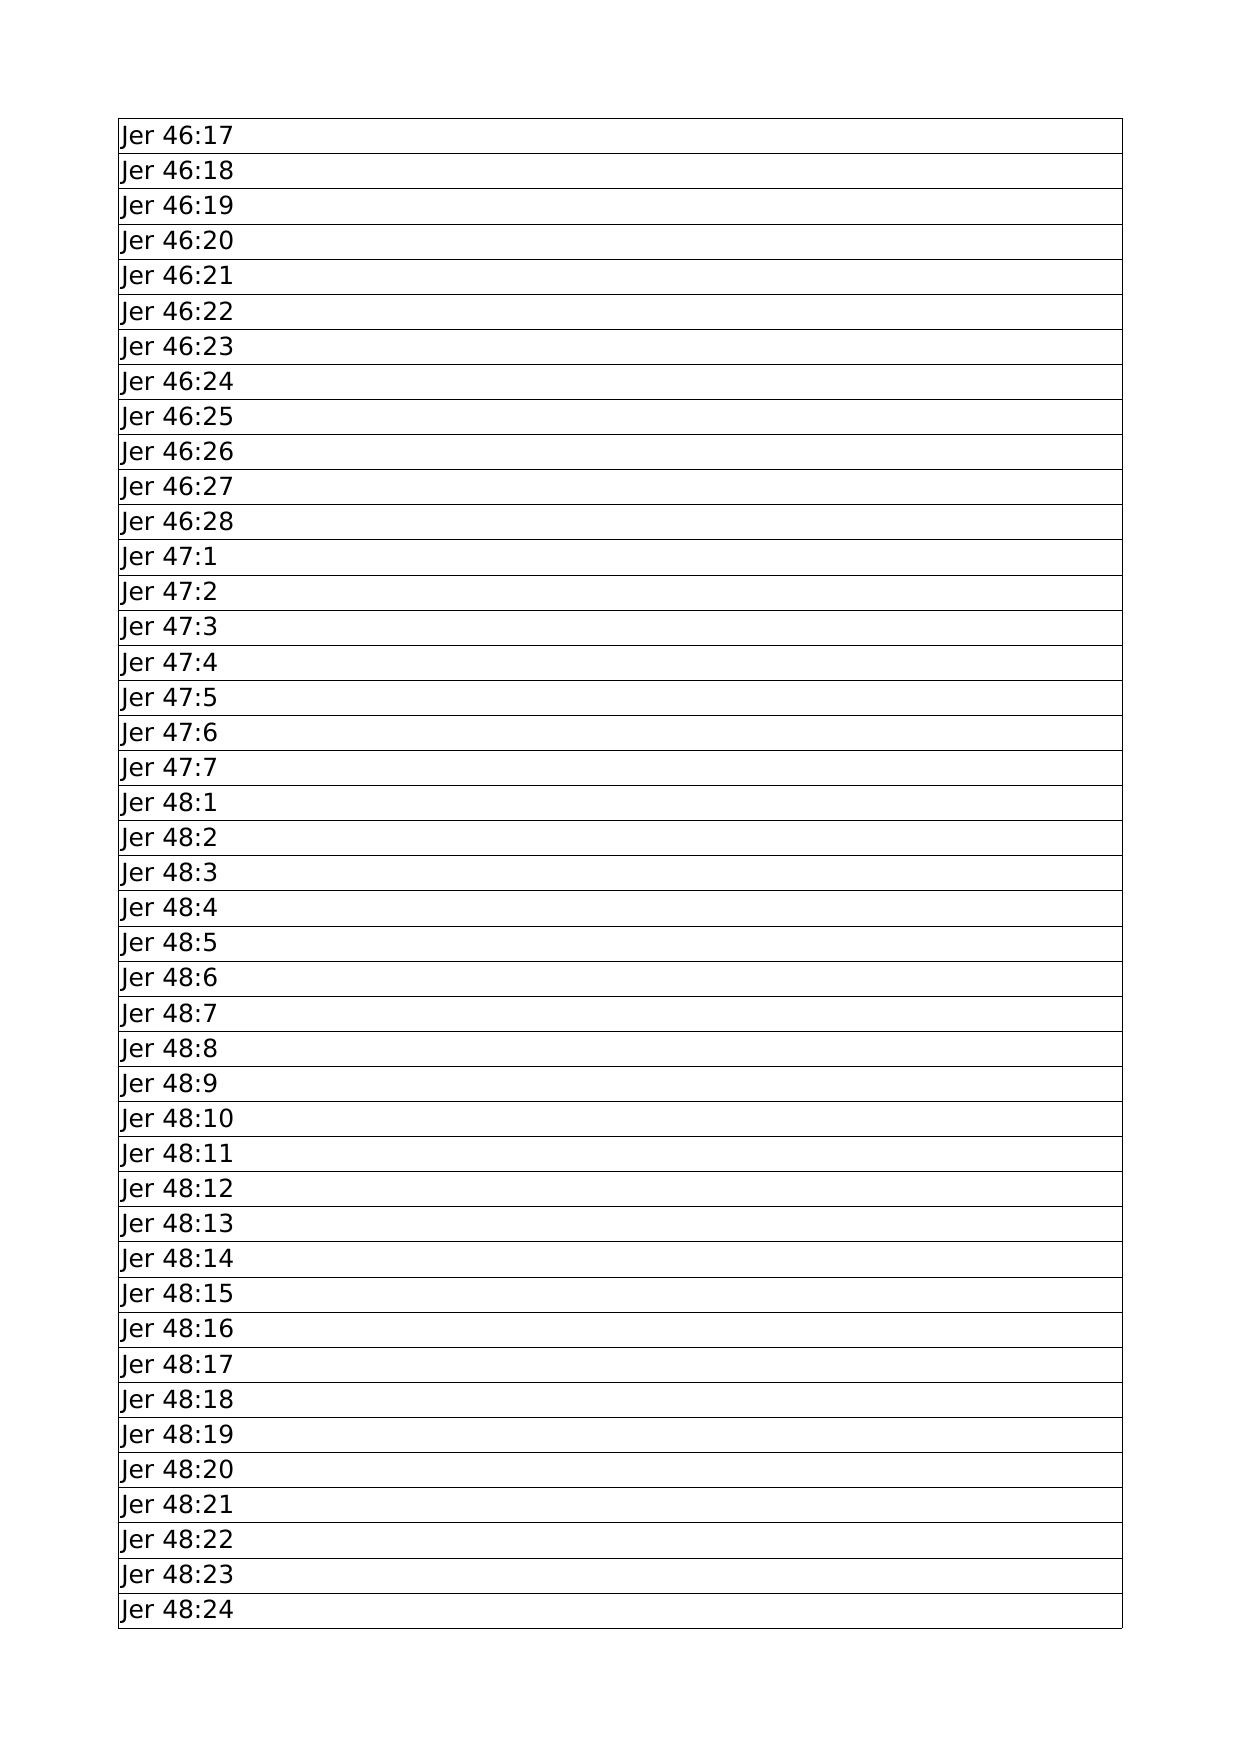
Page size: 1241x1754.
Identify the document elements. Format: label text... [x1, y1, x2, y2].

table_cell Jer 48:23 [119, 1559, 1122, 1592]
table_cell Jer 46:19 [119, 189, 1122, 223]
table_cell Jer 48:2 [119, 821, 1122, 855]
table_cell Jer 48:5 [119, 927, 1122, 961]
table_cell Jer 47:3 [119, 611, 1122, 645]
table_cell Jer 46:27 [119, 470, 1122, 504]
table_cell Jer 46:17 [119, 119, 1122, 153]
table_cell Jer 47:4 [119, 646, 1122, 680]
table_cell Jer 48:18 [119, 1383, 1122, 1417]
table_cell Jer 48:20 [119, 1453, 1122, 1487]
table_cell Jer 48:19 [119, 1418, 1122, 1452]
table_cell Jer 46:23 [119, 330, 1122, 364]
table_cell Jer 47:7 [119, 751, 1122, 785]
table_cell Jer 48:10 [119, 1102, 1122, 1136]
table_cell Jer 48:7 [119, 997, 1122, 1031]
table_cell Jer 46:24 [119, 365, 1122, 399]
table_cell Jer 46:25 [119, 400, 1122, 434]
table_cell Jer 47:2 [119, 576, 1122, 609]
table_cell Jer 48:17 [119, 1348, 1122, 1382]
table_cell Jer 48:4 [119, 891, 1122, 926]
table_cell Jer 48:16 [119, 1313, 1122, 1347]
table_cell Jer 48:15 [119, 1278, 1122, 1312]
table_cell Jer 48:9 [119, 1067, 1122, 1101]
table_cell Jer 47:1 [119, 540, 1122, 574]
table_cell Jer 48:24 [119, 1594, 1122, 1628]
table_cell Jer 48:21 [119, 1488, 1122, 1522]
table_cell Jer 48:22 [119, 1523, 1122, 1557]
table_cell Jer 46:26 [119, 435, 1122, 469]
table_cell Jer 46:28 [119, 505, 1122, 539]
table_cell Jer 48:13 [119, 1207, 1122, 1241]
table_cell Jer 47:5 [119, 681, 1122, 715]
table_cell Jer 46:21 [119, 260, 1122, 294]
table_cell Jer 48:8 [119, 1032, 1122, 1066]
table_cell Jer 48:6 [119, 962, 1122, 996]
table_cell Jer 46:20 [119, 225, 1122, 258]
table_cell Jer 48:11 [119, 1137, 1122, 1171]
table_cell Jer 48:1 [119, 786, 1122, 820]
table_cell Jer 46:18 [119, 154, 1122, 188]
table_cell Jer 47:6 [119, 716, 1122, 750]
table_cell Jer 48:14 [119, 1242, 1122, 1277]
table_cell Jer 48:3 [119, 856, 1122, 890]
table_cell Jer 48:12 [119, 1172, 1122, 1206]
table_cell Jer 46:22 [119, 295, 1122, 329]
